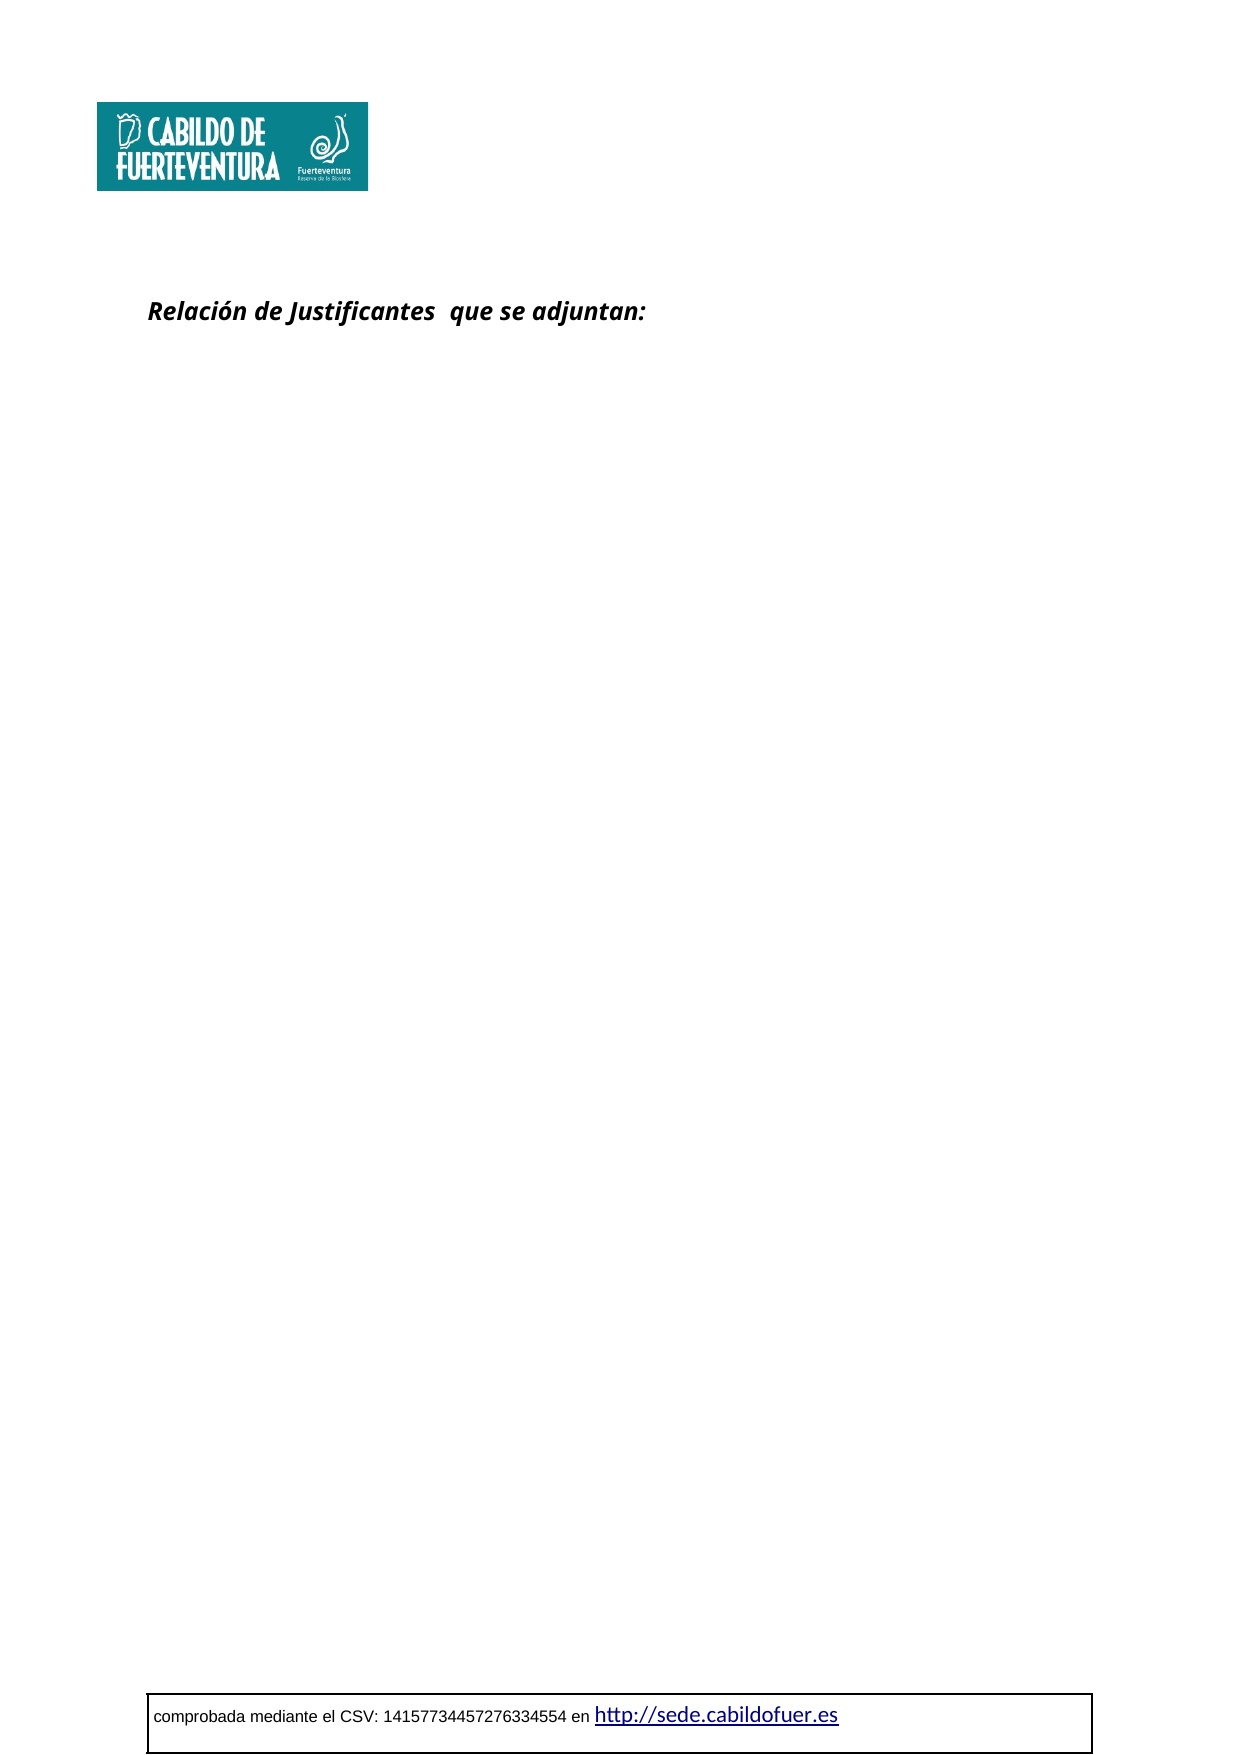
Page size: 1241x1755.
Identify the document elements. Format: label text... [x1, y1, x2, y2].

text Relación de Justificantes que se adjuntan: [147, 293, 1107, 327]
